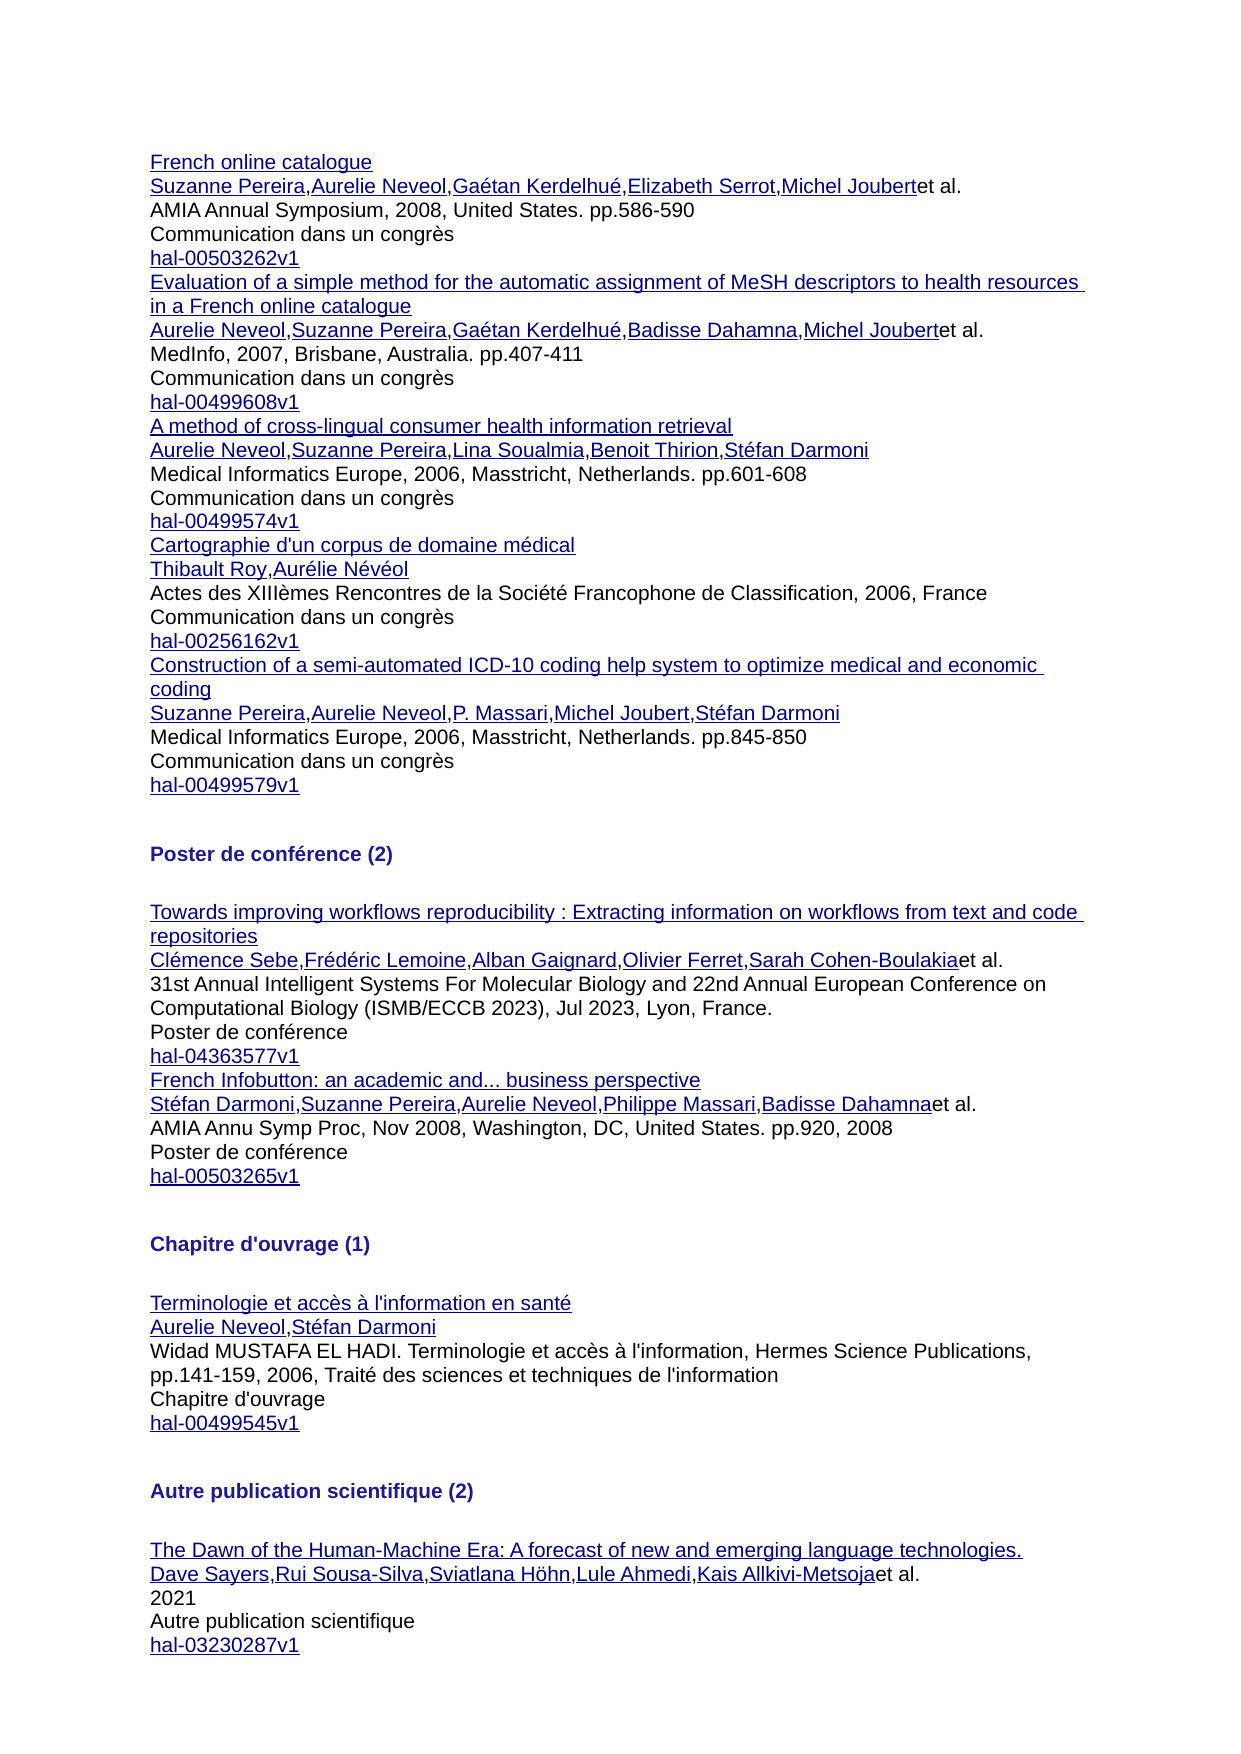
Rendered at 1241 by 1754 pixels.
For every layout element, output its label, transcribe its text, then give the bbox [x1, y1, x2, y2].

table_header The Dawn of the Human-Machine Era: A forecast of new and emerging language technologies. Dave Sayers,Rui Sousa-Silva,Sviatlana Höhn,Lule Ahmedi,Kais Allkivi-Metsojaet al. 2021 Autre publication scientifique hal-03230287v1 [150, 1538, 1090, 1657]
table_cell French online catalogue Suzanne Pereira,Aurelie Neveol,Gaétan Kerdelhué,Elizabeth Serrot,Michel Joubertet al. AMIA Annual Symposium, 2008, United States. pp.586-590 Communication dans un congrès hal-00503262v1 [150, 150, 1090, 270]
table_header Towards improving workflows reproducibility : Extracting information on workflows from text and code repositories Clémence Sebe,Frédéric Lemoine,Alban Gaignard,Olivier Ferret,Sarah Cohen-Boulakiaet al. 31st Annual Intelligent Systems For Molecular Biology and 22nd Annual European Conference on Computational Biology (ISMB/ECCB 2023), Jul 2023, Lyon, France. Poster de conférence hal-04363577v1 [150, 900, 1090, 1068]
table_cell Evaluation of a simple method for the automatic assignment of MeSH descriptors to health resources in a French online catalogue Aurelie Neveol,Suzanne Pereira,Gaétan Kerdelhué,Badisse Dahamna,Michel Joubertet al. MedInfo, 2007, Brisbane, Australia. pp.407-411 Communication dans un congrès hal-00499608v1 [150, 270, 1090, 413]
subtitle Chapitre d'ouvrage (1) [150, 1232, 1090, 1256]
table_cell Construction of a semi-automated ICD-10 coding help system to optimize medical and economic coding Suzanne Pereira,Aurelie Neveol,P. Massari,Michel Joubert,Stéfan Darmoni Medical Informatics Europe, 2006, Masstricht, Netherlands. pp.845-850 Communication dans un congrès hal-00499579v1 [150, 653, 1090, 797]
table_header Terminologie et accès à l'information en santé Aurelie Neveol,Stéfan Darmoni Widad MUSTAFA EL HADI. Terminologie et accès à l'information, Hermes Science Publications, pp.141-159, 2006, Traité des sciences et techniques de l'information Chapitre d'ouvrage hal-00499545v1 [150, 1291, 1090, 1434]
table_cell French Infobutton: an academic and... business perspective Stéfan Darmoni,Suzanne Pereira,Aurelie Neveol,Philippe Massari,Badisse Dahamnaet al. AMIA Annu Symp Proc, Nov 2008, Washington, DC, United States. pp.920, 2008 Poster de conférence hal-00503265v1 [150, 1068, 1090, 1187]
subtitle Autre publication scientifique (2) [150, 1479, 1090, 1503]
table_cell A method of cross-lingual consumer health information retrieval Aurelie Neveol,Suzanne Pereira,Lina Soualmia,Benoit Thirion,Stéfan Darmoni Medical Informatics Europe, 2006, Masstricht, Netherlands. pp.601-608 Communication dans un congrès hal-00499574v1 [150, 414, 1090, 533]
subtitle Poster de conférence (2) [150, 842, 1090, 866]
table_cell Cartographie d'un corpus de domaine médical Thibault Roy,Aurélie Névéol Actes des XIIIèmes Rencontres de la Société Francophone de Classification, 2006, France Communication dans un congrès hal-00256162v1 [150, 533, 1090, 653]
